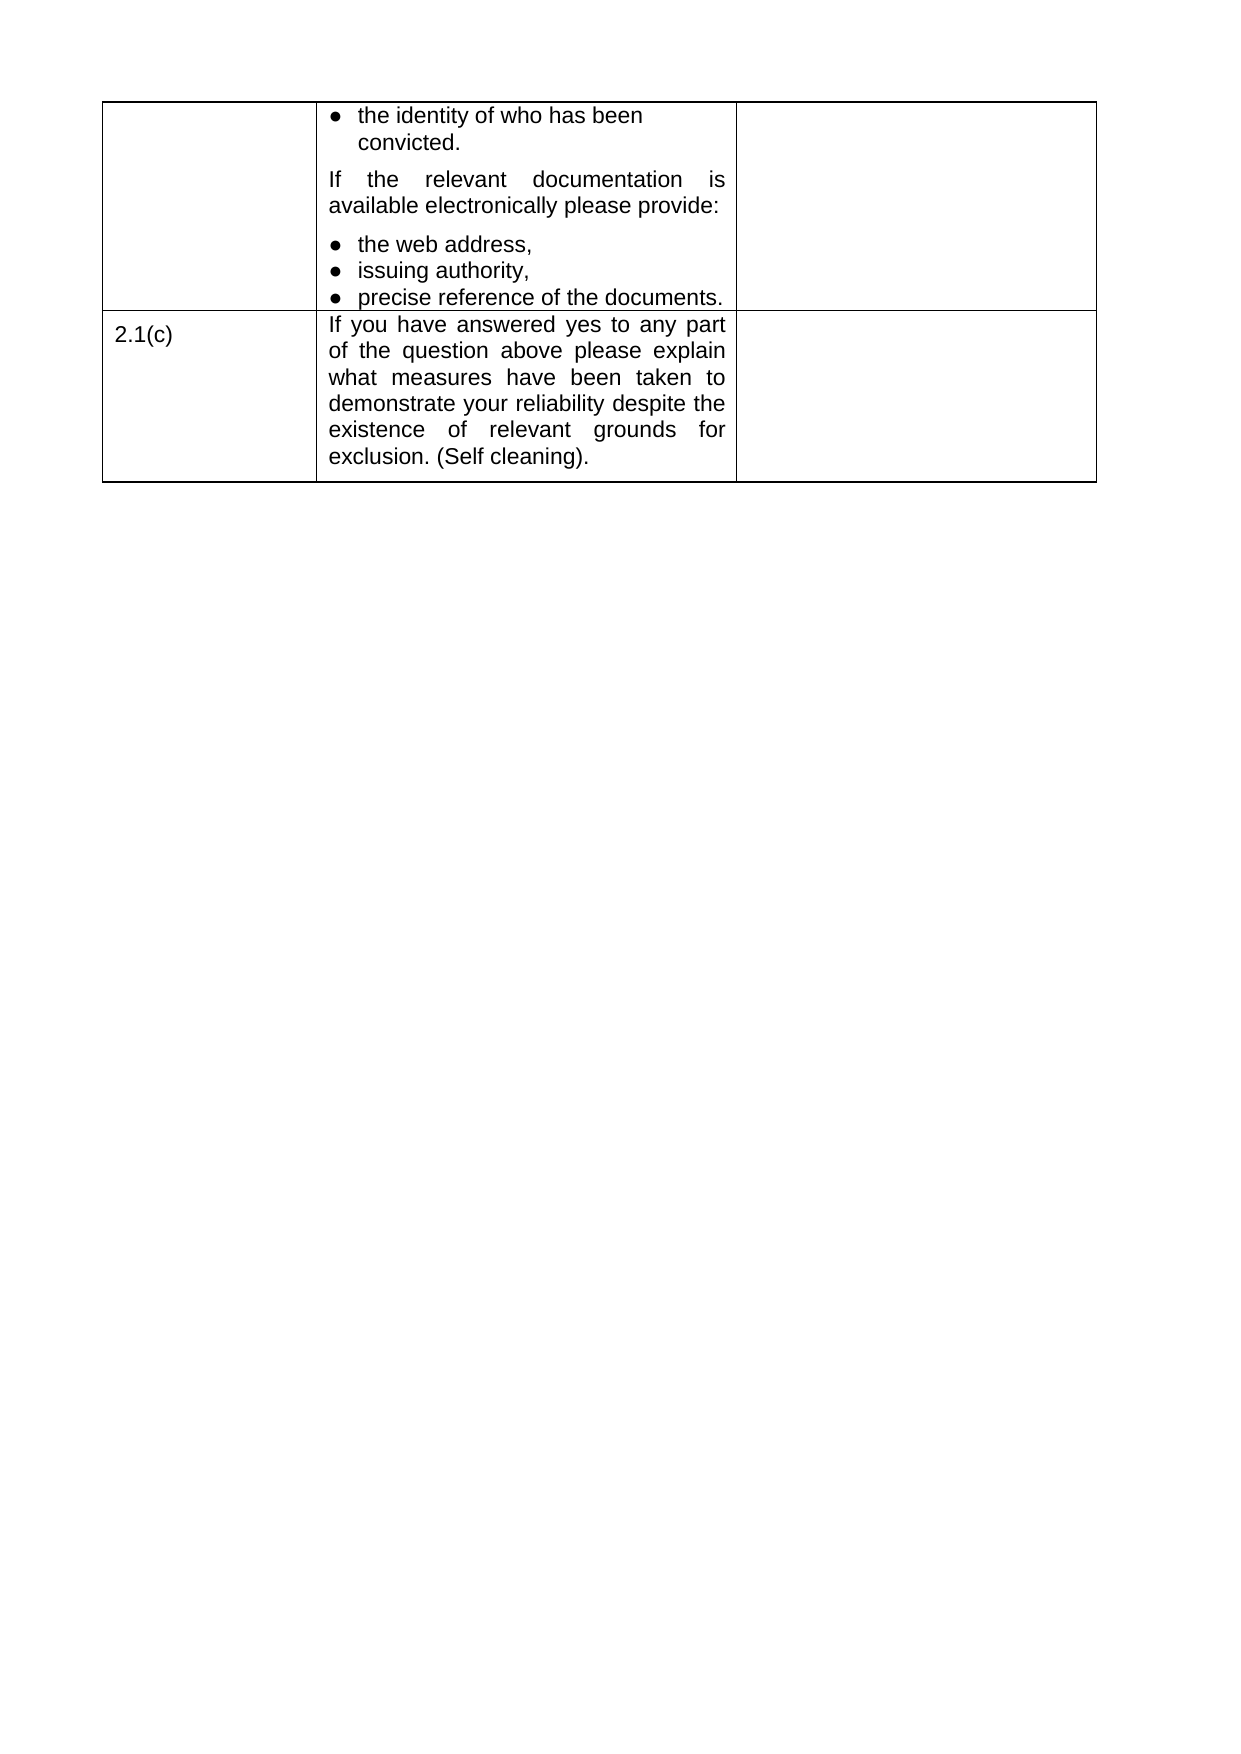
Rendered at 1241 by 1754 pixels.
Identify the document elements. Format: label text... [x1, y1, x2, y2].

table_cell 2.1(c) [103, 311, 316, 481]
table_cell [737, 311, 1096, 481]
table_cell If you have answered yes to any part of question 2.1(a), please provide further details, including: date of conviction and the jurisdiction, which of the grounds listed the conviction was for, the reasons for conviction, the identity of who has been convicted. If the relevant documentation is available electronically please provide: the web address, issuing authority, precise reference of the documents. [317, 103, 736, 310]
table_cell [737, 103, 1096, 310]
table_cell [103, 103, 316, 310]
table_cell If you have answered yes to any part of the question above please explain what measures have been taken to demonstrate your reliability despite the existence of relevant grounds for exclusion. (Self cleaning). [317, 311, 736, 481]
